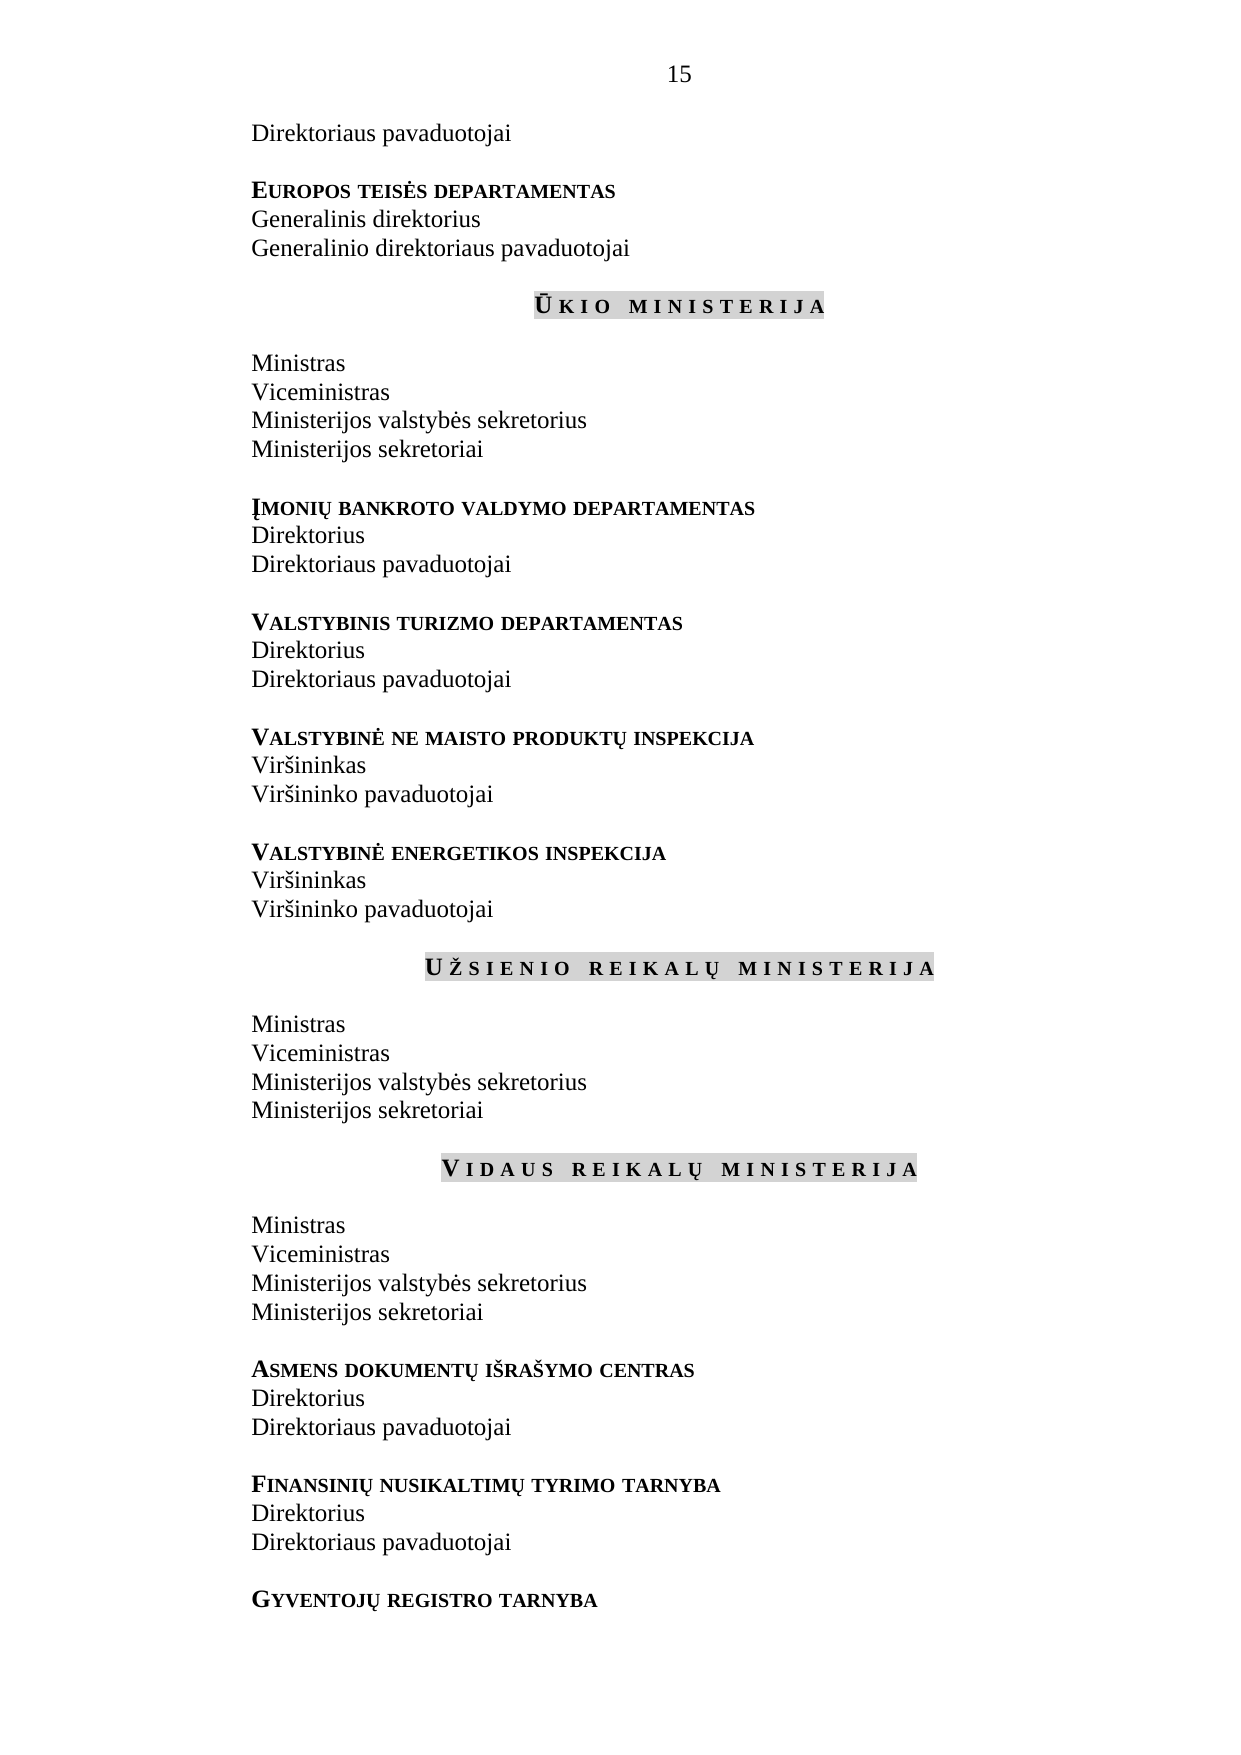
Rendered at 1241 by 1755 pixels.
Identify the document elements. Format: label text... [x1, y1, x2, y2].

text Viršininkas [177, 751, 1181, 779]
text Viršininko pavaduotojai [177, 894, 1181, 923]
text Ministras [177, 348, 1181, 377]
text Valstybinė ne maisto produktų inspekcija [177, 722, 1181, 751]
text Ministerijos sekretoriai [177, 1096, 1181, 1124]
text Ministerijos sekretoriai [177, 434, 1181, 463]
text Direktoriaus pavaduotojai [177, 664, 1181, 693]
text Generalinio direktoriaus pavaduotojai [177, 233, 1181, 262]
text Gyventojų registro tarnyba [177, 1584, 1181, 1613]
text Ministerijos sekretoriai [177, 1297, 1181, 1326]
text Finansinių nusikaltimų tyrimo tarnyba [177, 1469, 1181, 1498]
text Direktoriaus pavaduotojai [177, 1412, 1181, 1441]
text Europos teisės departamentas [177, 176, 1181, 204]
text Generalinis direktorius [177, 204, 1181, 233]
text Viršininkas [177, 866, 1181, 894]
text Direktorius [177, 1383, 1181, 1412]
text Ministras [177, 1009, 1181, 1038]
text Valstybinis turizmo departamentas [177, 607, 1181, 636]
text Viršininko pavaduotojai [177, 779, 1181, 808]
text Užsienio reikalų ministerija [177, 952, 1181, 981]
text Vidaus reikalų ministerija [177, 1153, 1181, 1182]
text Direktoriaus pavaduotojai [177, 1527, 1181, 1556]
text Direktoriaus pavaduotojai [177, 118, 1181, 147]
text Ministras [177, 1211, 1181, 1239]
text Asmens dokumentų išrašymo centras [177, 1354, 1181, 1383]
text Direktorius [177, 521, 1181, 549]
text Ministerijos valstybės sekretorius [177, 1268, 1181, 1297]
text Ūkio ministerija [177, 291, 1181, 319]
text Viceministras [177, 1038, 1181, 1067]
text Viceministras [177, 1239, 1181, 1268]
text Viceministras [177, 377, 1181, 406]
text Direktoriaus pavaduotojai [177, 549, 1181, 578]
text Direktorius [177, 1498, 1181, 1527]
text Ministerijos valstybės sekretorius [177, 1067, 1181, 1096]
text Valstybinė energetikos inspekcija [177, 837, 1181, 866]
text Įmonių bankroto valdymo departamentas [177, 492, 1181, 521]
text Ministerijos valstybės sekretorius [177, 406, 1181, 434]
text Direktorius [177, 636, 1181, 664]
